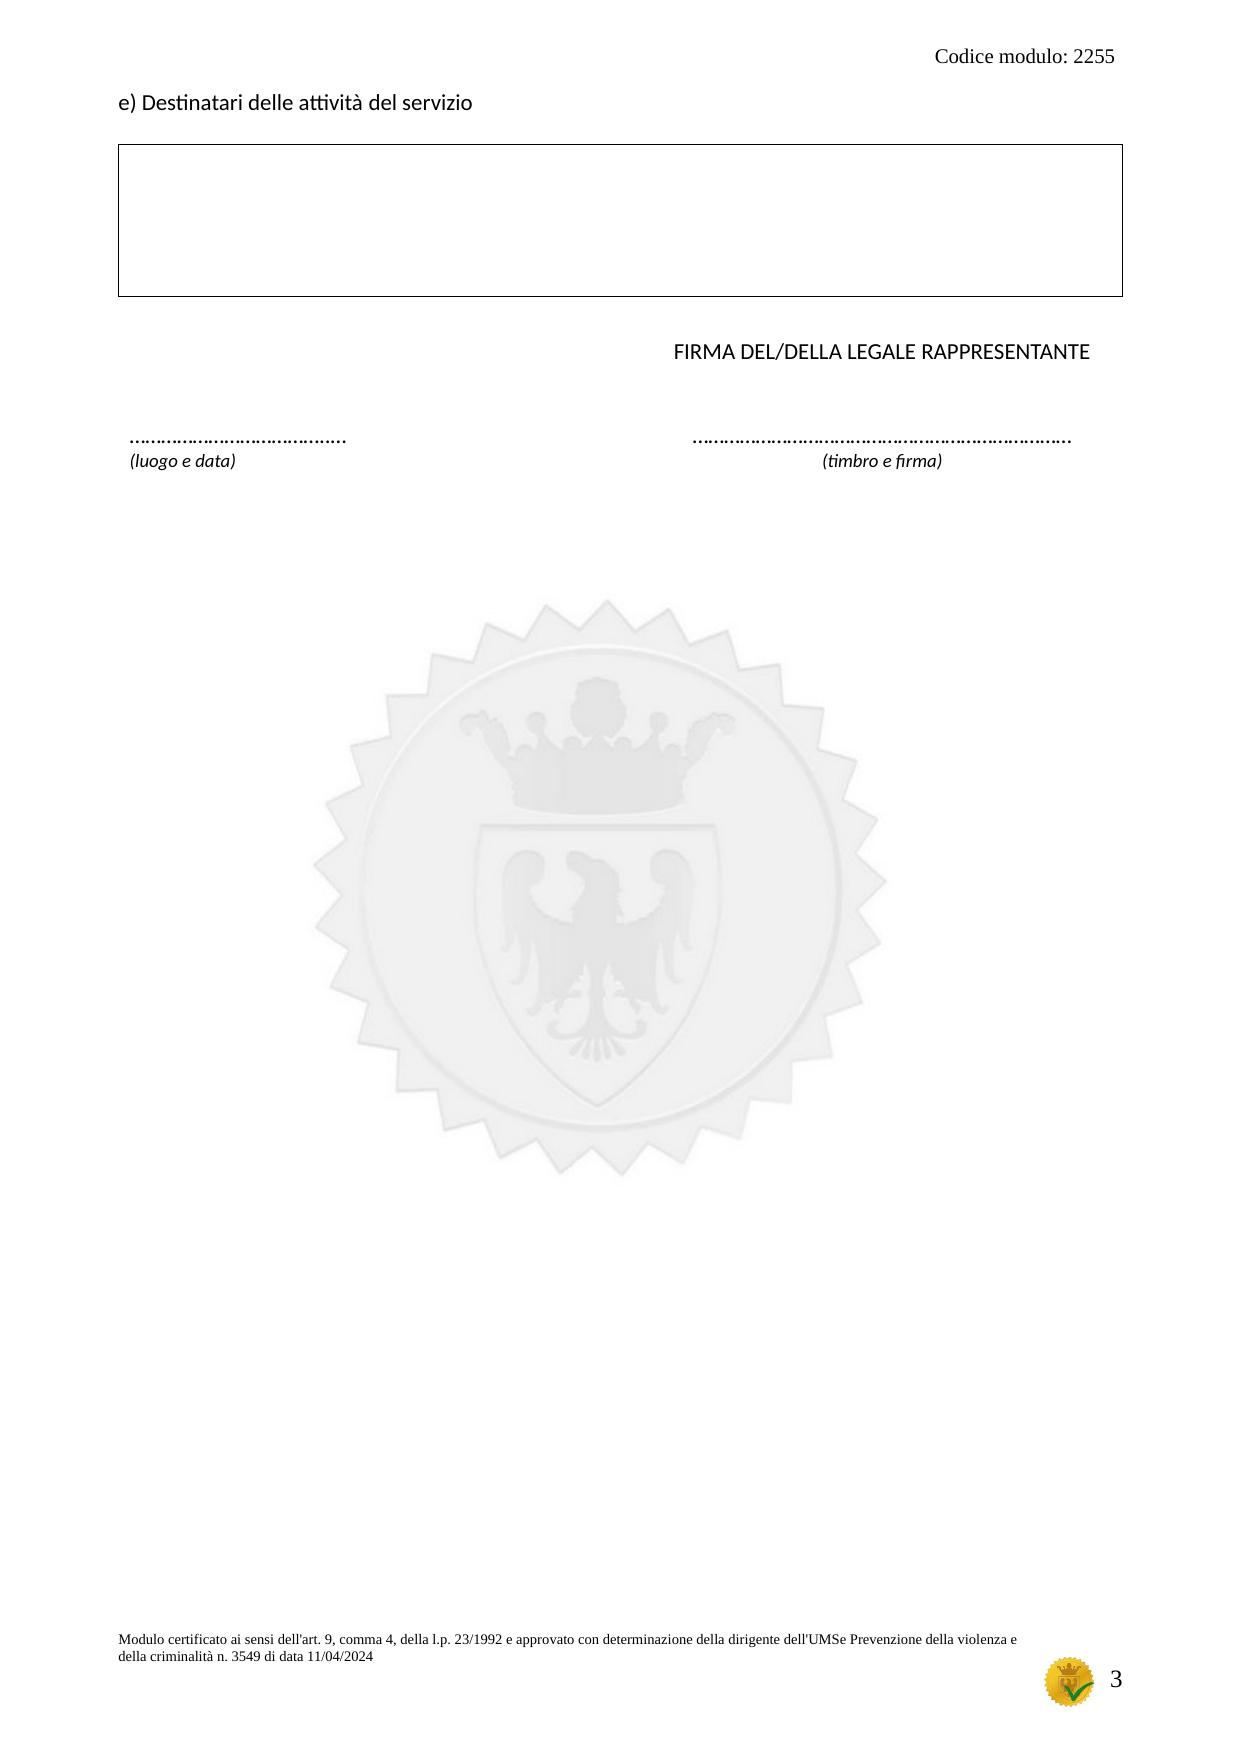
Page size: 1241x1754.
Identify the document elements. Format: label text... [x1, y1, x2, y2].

table_header FIRMA DEL/DELLA LEGALE RAPPRESENTANTE ……………………………………………………………… (timbro e firma) [628, 337, 1137, 472]
picture [118, 297, 1122, 1713]
picture [118, 116, 1122, 144]
picture [118, 44, 1122, 88]
table_header [119, 145, 1122, 296]
subtitle e) Destinatari delle attività del servizio [118, 88, 1122, 116]
table_header ………………………………..… (luogo e data) [118, 337, 627, 472]
